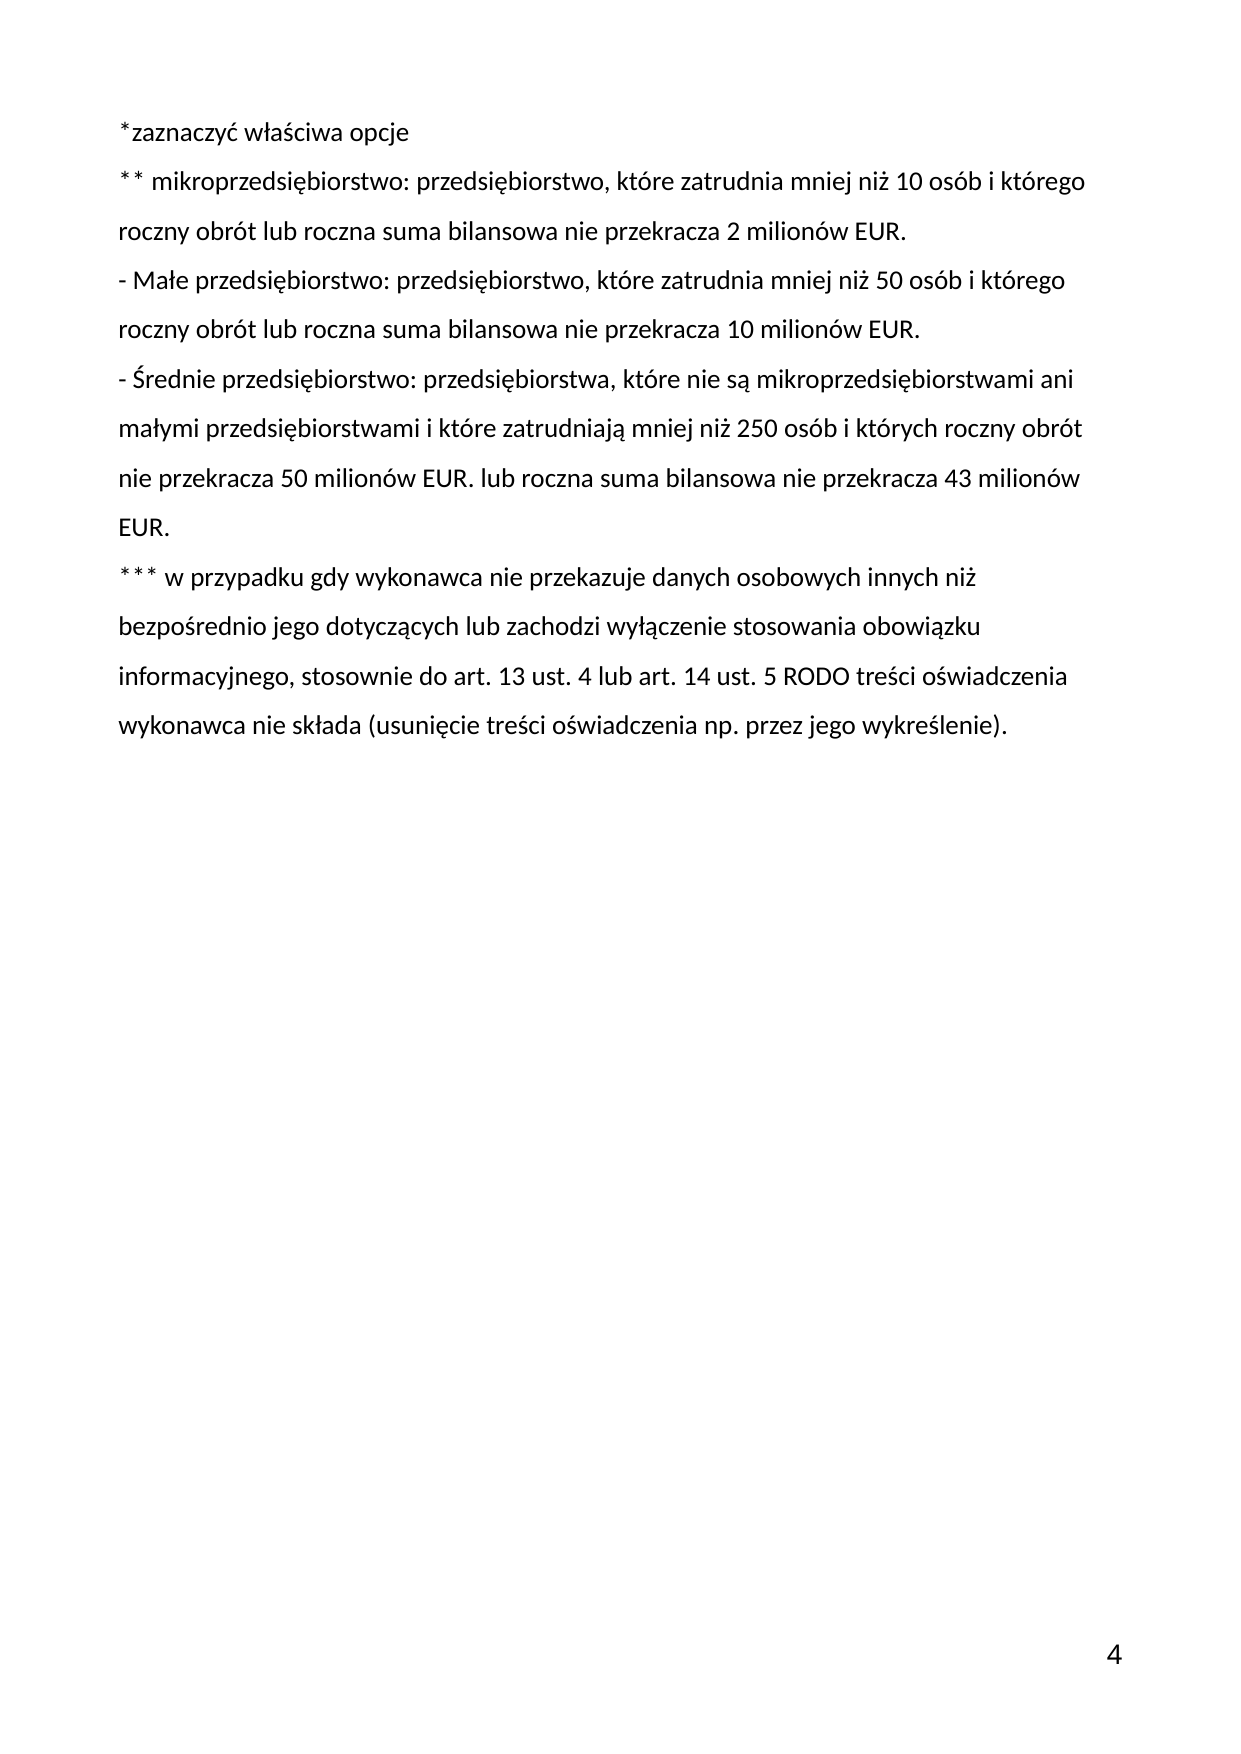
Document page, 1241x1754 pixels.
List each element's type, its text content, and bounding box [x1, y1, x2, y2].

text *** w przypadku gdy wykonawca nie przekazuje danych osobowych innych niż bezpośrednio jego dotyczących lub zachodzi wyłączenie stosowania obowiązku informacyjnego, stosownie do art. 13 ust. 4 lub art. 14 ust. 5 RODO treści oświadczenia wykonawca nie składa (usunięcie treści oświadczenia np. przez jego wykreślenie). [118, 560, 1122, 742]
text *zaznaczyć właściwa opcje [118, 115, 1122, 148]
text ** mikroprzedsiębiorstwo: przedsiębiorstwo, które zatrudnia mniej niż 10 osób i którego roczny obrót lub roczna suma bilansowa nie przekracza 2 milionów EUR. [118, 164, 1122, 247]
text - Średnie przedsiębiorstwo: przedsiębiorstwa, które nie są mikroprzedsiębiorstwami ani małymi przedsiębiorstwami i które zatrudniają mniej niż 250 osób i których roczny obrót nie przekracza 50 milionów EUR. lub roczna suma bilansowa nie przekracza 43 milionów EUR. [118, 362, 1122, 544]
list - Małe przedsiębiorstwo: przedsiębiorstwo, które zatrudnia mniej niż 50 osób i którego roczny obrót lub roczna suma bilansowa nie przekracza 10 milionów EUR. [118, 263, 1122, 346]
